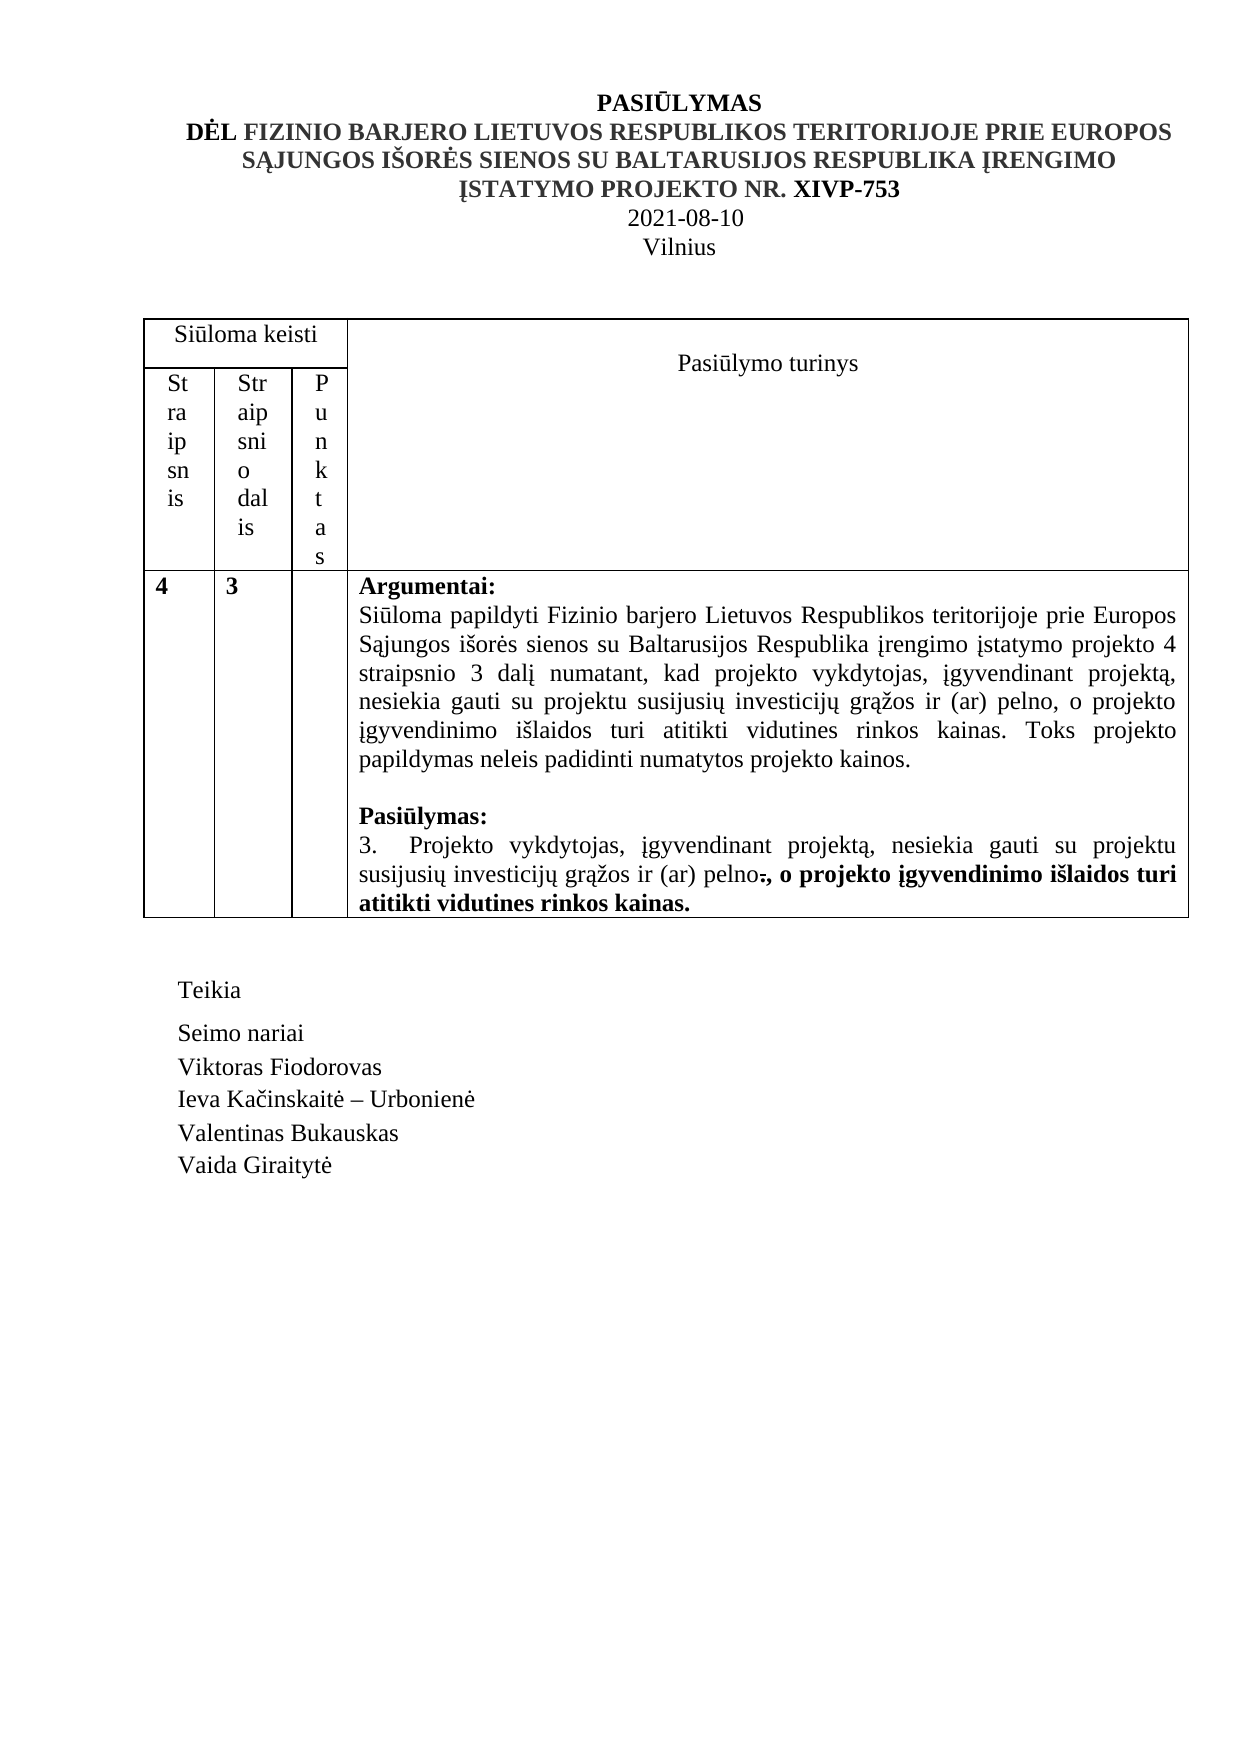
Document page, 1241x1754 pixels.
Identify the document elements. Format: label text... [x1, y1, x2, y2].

text Vaida Giraitytė [177, 1151, 1181, 1179]
table_cell Straipsnis [145, 369, 214, 570]
text Teikia [177, 975, 1181, 1004]
table_cell 4 [145, 571, 214, 916]
table_cell Punktas [293, 369, 347, 570]
text 2021-08-10 [552, 203, 1181, 232]
text Valentinas Bukauskas [177, 1118, 1181, 1146]
text DĖL FIZINIO BARJERO LIETUVOS RESPUBLIKOS TERITORIJOJE PRIE EUROPOS SĄJUNGOS IŠORĖS SIENOS SU BALTARUSIJOS RESPUBLIKA ĮRENGIMO ĮSTATYMO PROJEKTO NR. XIVP-753 [177, 117, 1181, 203]
text Vilnius [177, 232, 1181, 260]
text Seimo nariai [177, 1018, 1181, 1047]
table_cell [293, 571, 347, 916]
text Viktoras Fiodorovas [177, 1052, 1181, 1080]
table_cell Argumentai: Siūloma papildyti Fizinio barjero Lietuvos Respublikos teritorijoje prie Europos Sąjungos išorės sienos su Baltarusijos Respublika įrengimo įstatymo projekto 4 straipsnio 3 dalį numatant, kad projekto vykdytojas, įgyvendinant projektą, nesiekia gauti su projektu susijusių investicijų grąžos ir (ar) pelno, o projekto įgyvendinimo išlaidos turi atitikti vidutines rinkos kainas. Toks projekto papildymas neleis padidinti numatytos projekto kainos. Pasiūlymas: 3. Projekto vykdytojas, įgyvendinant projektą, nesiekia gauti su projektu susijusių investicijų grąžos ir (ar) pelno., o projekto įgyvendinimo išlaidos turi atitikti vidutines rinkos kainas. [348, 571, 1188, 916]
table_header Pasiūlymo turinys [348, 320, 1188, 570]
table_cell Straipsnio dalis [215, 369, 291, 570]
text Ieva Kačinskaitė – Urbonienė [177, 1084, 1181, 1113]
text PASIŪLYMAS [177, 88, 1181, 117]
table_header Siūloma keisti [145, 320, 347, 367]
table_cell 3 [215, 571, 291, 916]
